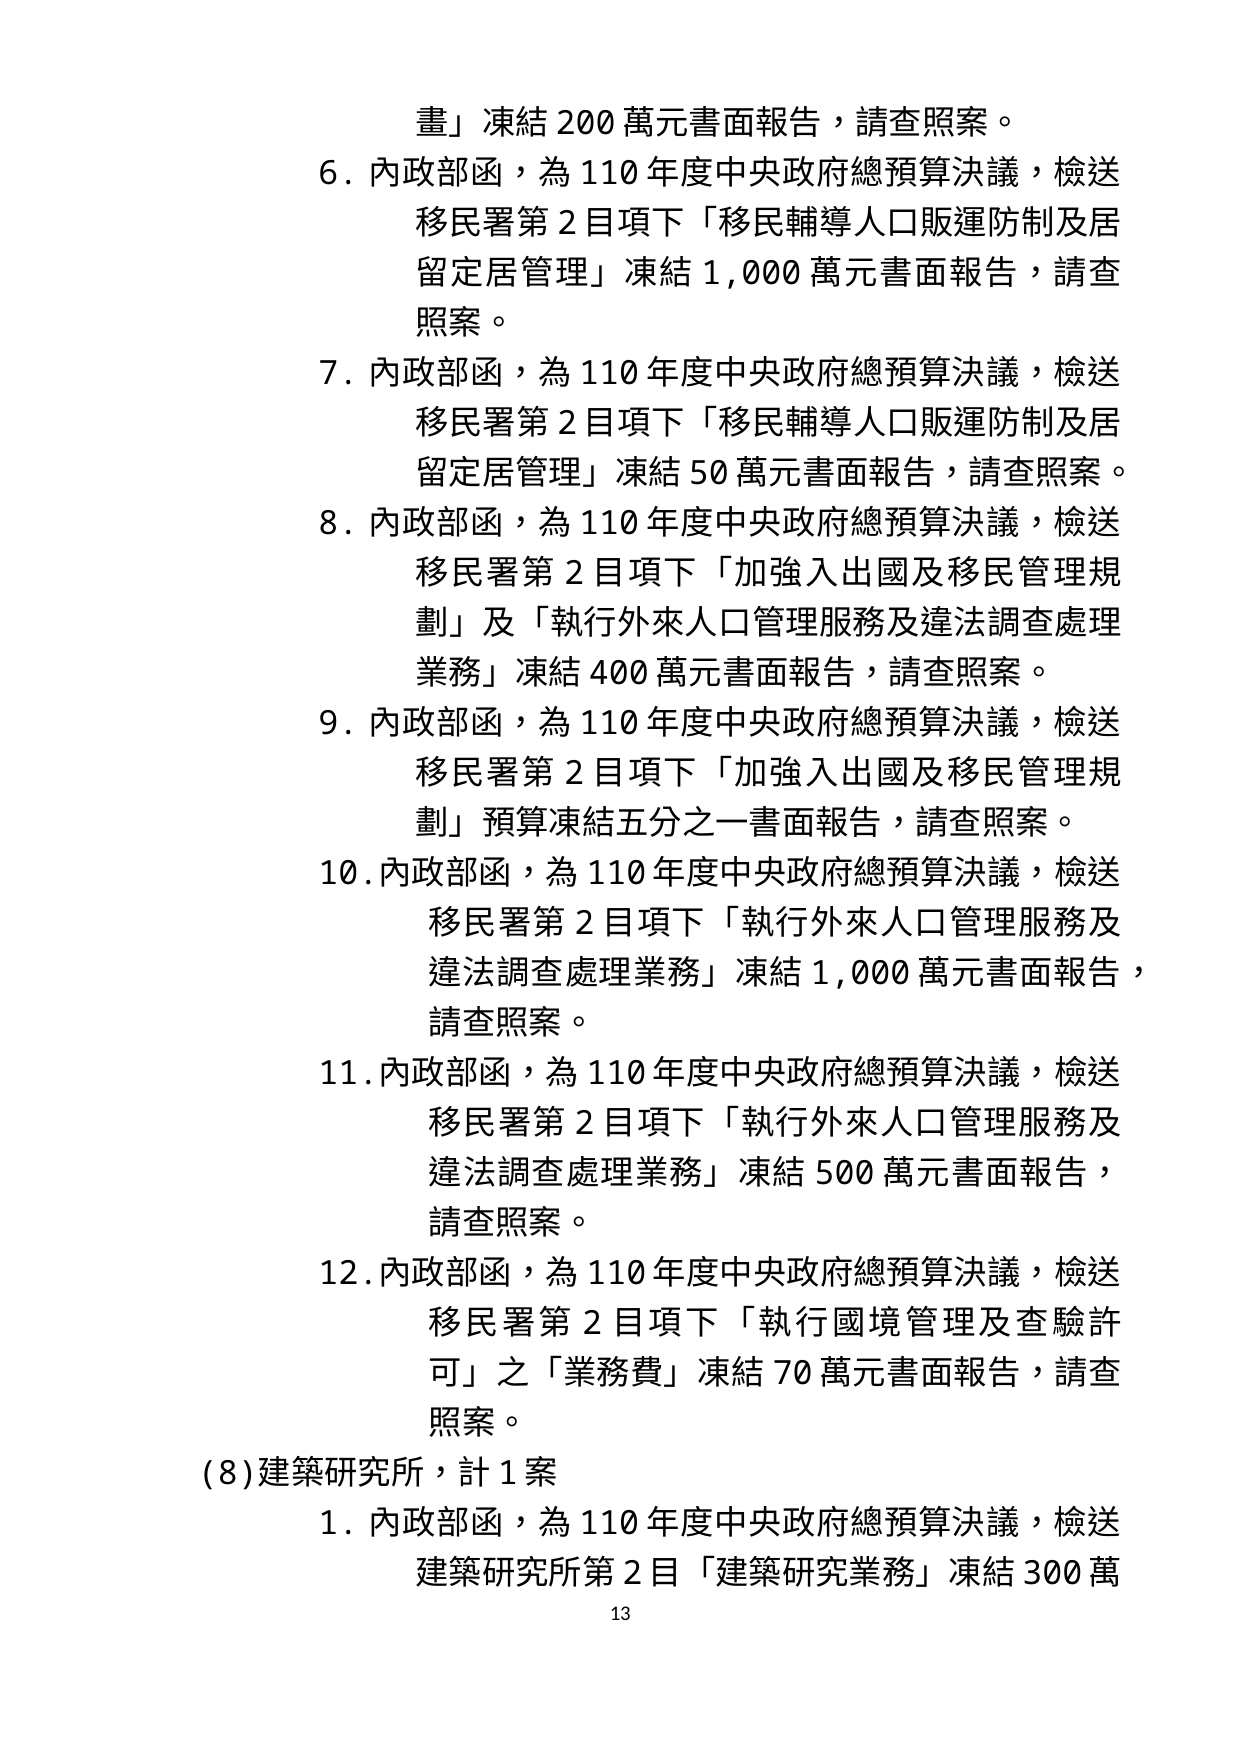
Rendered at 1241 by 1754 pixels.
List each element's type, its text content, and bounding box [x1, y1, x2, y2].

list 內政部函，為110年度中央政府總預算決議，檢送移民署第2目項下「執行國境管理及查驗許可」之「業務費」凍結70萬元書面報告，請查照案。 [318, 1244, 1122, 1444]
list 畫」凍結200萬元書面報告，請查照案。 [318, 94, 1122, 144]
list 內政部函，為110年度中央政府總預算決議，檢送移民署第2目項下「加強入出國及移民管理規劃」預算凍結五分之一書面報告，請查照案。 [318, 694, 1122, 844]
list 內政部函，為110年度中央政府總預算決議，檢送移民署第2目項下「執行外來人口管理服務及違法調查處理業務」凍結500萬元書面報告，請查照案。 [318, 1044, 1122, 1244]
list 內政部函，為110年度中央政府總預算決議，檢送移民署第2目項下「執行外來人口管理服務及違法調查處理業務」凍結1,000萬元書面報告，請查照案。 [318, 844, 1122, 1044]
list 建築研究所，計1案 [198, 1444, 1122, 1494]
list 內政部函，為110年度中央政府總預算決議，檢送建築研究所第2目「建築研究業務」凍結300萬 [318, 1494, 1122, 1594]
list 內政部函，為110年度中央政府總預算決議，檢送移民署第2目項下「移民輔導人口販運防制及居留定居管理」凍結1,000萬元書面報告，請查照案。 [318, 144, 1122, 344]
list 內政部函，為110年度中央政府總預算決議，檢送移民署第2目項下「移民輔導人口販運防制及居留定居管理」凍結50萬元書面報告，請查照案。 [318, 344, 1122, 494]
list 內政部函，為110年度中央政府總預算決議，檢送移民署第2目項下「加強入出國及移民管理規劃」及「執行外來人口管理服務及違法調查處理業務」凍結400萬元書面報告，請查照案。 [318, 494, 1122, 694]
